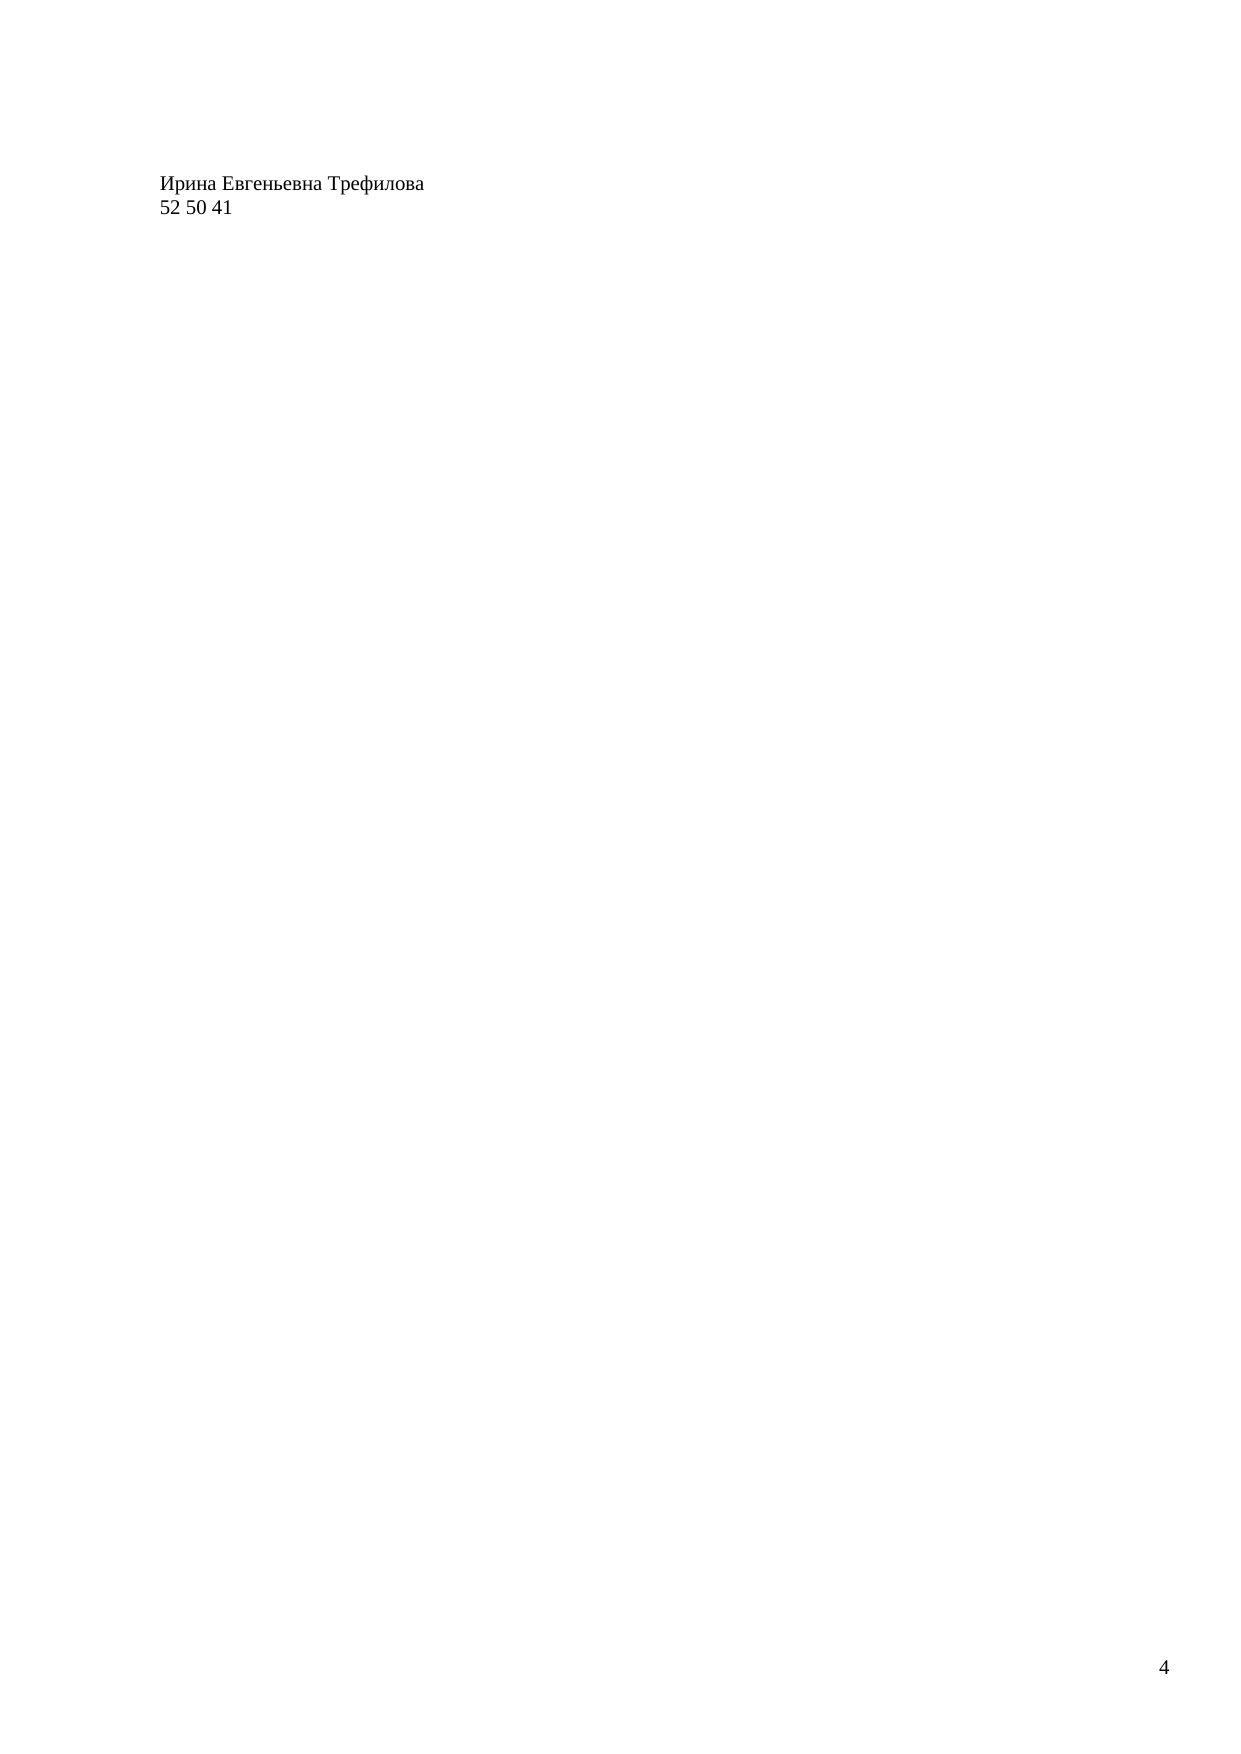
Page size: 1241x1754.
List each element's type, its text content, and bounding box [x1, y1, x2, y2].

text Ирина Евгеньевна Трефилова [159, 171, 1169, 195]
text 52 50 41 [159, 195, 1169, 219]
